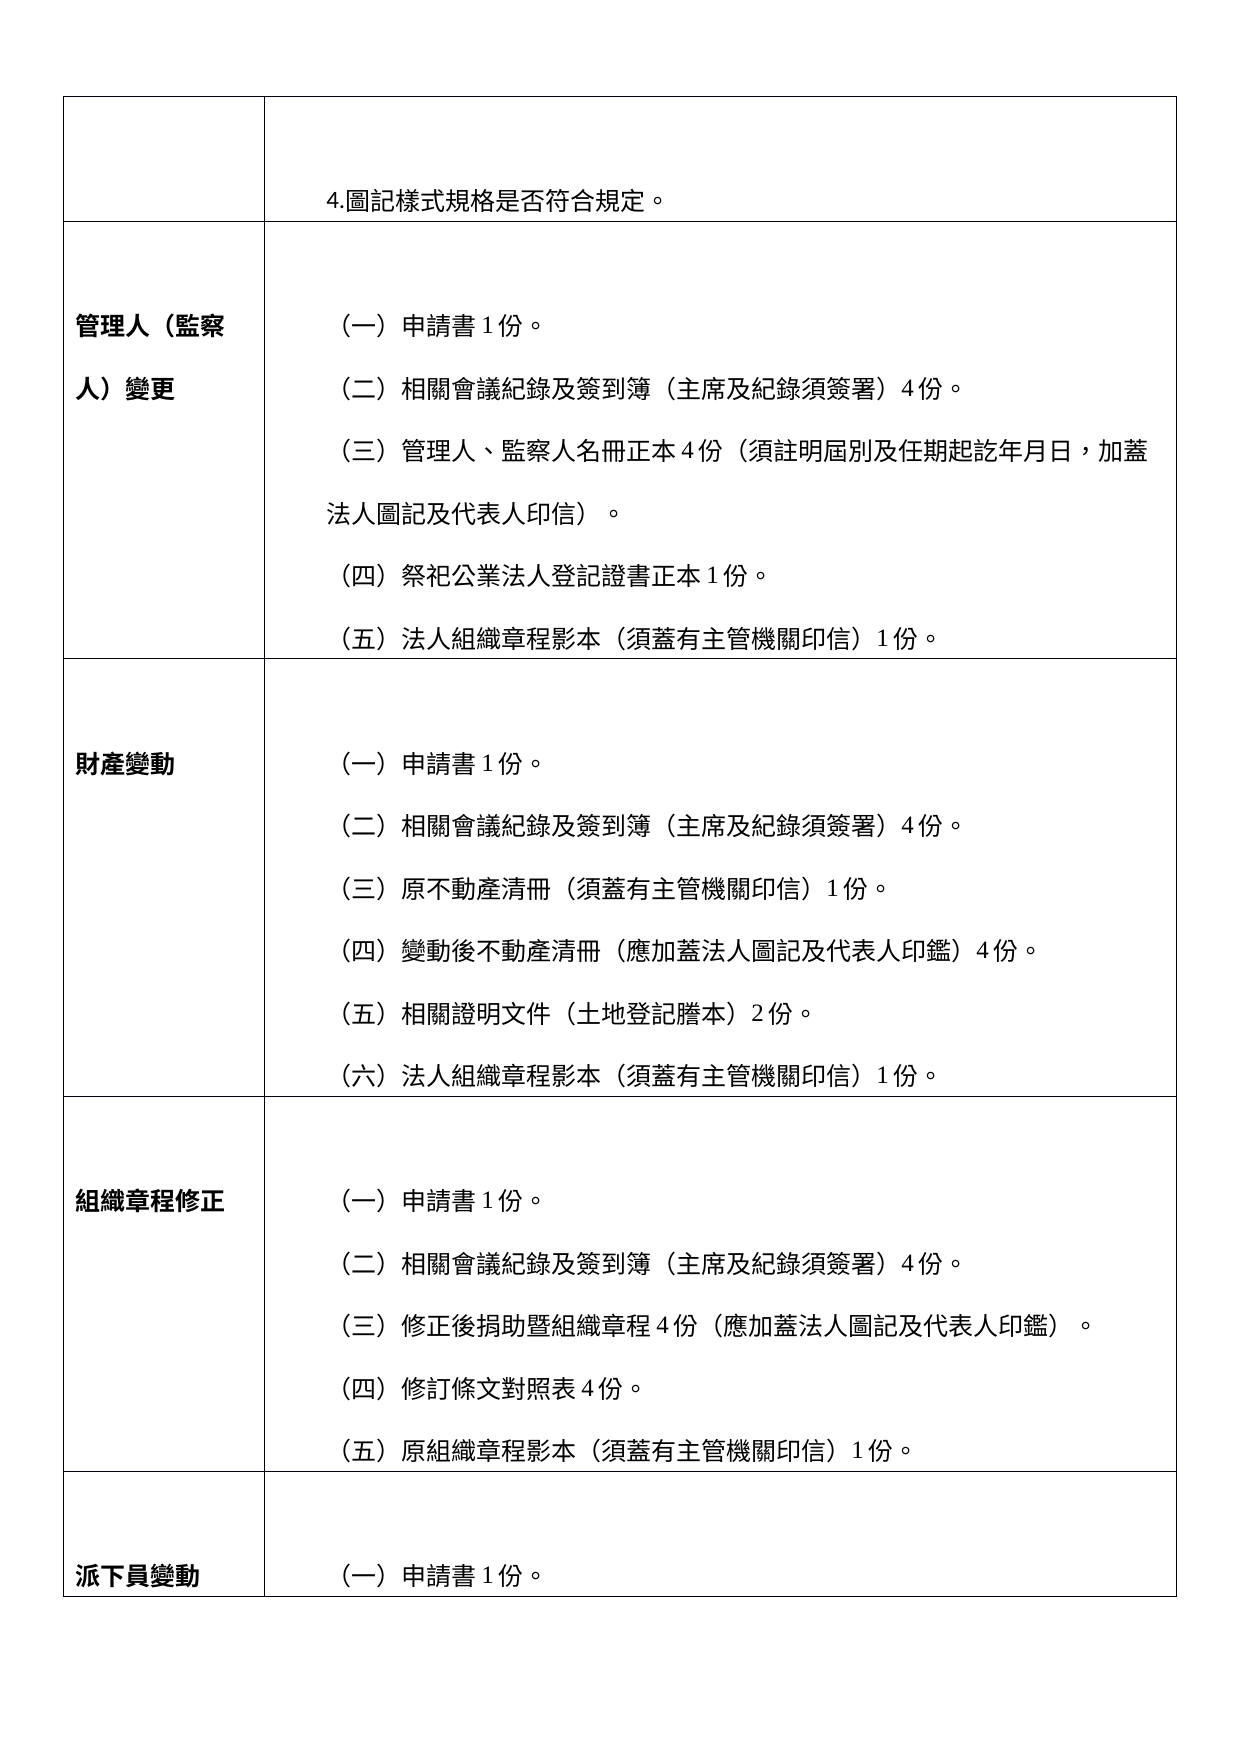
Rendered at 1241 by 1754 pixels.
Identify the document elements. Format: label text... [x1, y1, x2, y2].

table_cell 申請書1份。 相關會議紀錄及簽到簿（主席及紀錄須簽署）4份。 原不動產清冊（須蓋有主管機關印信）1份。 變動後不動產清冊（應加蓋法人圖記及代表人印鑑）4份。 相關證明文件（土地登記謄本）2份。 法人組織章程影本（須蓋有主管機關印信）1份。 [265, 659, 1176, 1096]
table_cell 管理人（監察人）變更 [64, 222, 264, 658]
table_cell 申請書1份。 相關會議紀錄及簽到簿（主席及紀錄須簽署）4份。 修正後捐助暨組織章程4份（應加蓋法人圖記及代表人印鑑）。 修訂條文對照表4份。 原組織章程影本（須蓋有主管機關印信）1份。 [265, 1097, 1176, 1471]
table_cell 財產變動 [64, 659, 264, 1096]
table_header [64, 97, 264, 221]
table_cell 申請書1份。 相關會議紀錄及簽到簿（主席及紀錄須簽署）4份。 派下現員名冊（應加蓋法人圖記及代表人印信）1份。 派下全員系統表（應加蓋法人圖記及代表人印信）1份。 變動部分派下員之戶籍謄本1份。 派下員變動部分之系統表（應加蓋法人圖記及代表人印信）4份。 派下員變動後現員名冊4份（應加蓋法人圖記及代表人印信）。 派下權拋棄書及拋棄人印鑑證明；無拋棄派下權者，免附。 祭祀公業法人登記證書正本1份。 原組織章程影本（須蓋有主管機關印信）1份。 [265, 1472, 1176, 1596]
table_header 申請書。 派下現員過半數之同意書。 法人沿革。 法人章程。 載明法人主事物所所在地之文件及所有權人同意書或稅籍證明；設有分事務所者，亦同。 管理人（監察人）備查公文影本及法人管理人（監察人）名冊。 公所核發之祭祀公業派下全員證明書。 （八）法人派下全員系統表。 （九）法人派下現員名冊。 （十）法人財產清冊。 （十一）法人圖記及管理人印鑑式。 ＊以上申請文件各需4份。 ＊請注意以下事項： 法人名稱是否符合規定。 章程內容應記載事項是否齊備。 該公業之財產是否全部列入財產清冊。 圖記樣式規格是否符合規定。 [265, 97, 1176, 221]
table_cell 組織章程修正 [64, 1097, 264, 1471]
table_cell 申請書1份。 相關會議紀錄及簽到簿（主席及紀錄須簽署）4份。 管理人、監察人名冊正本4份（須註明屆別及任期起訖年月日，加蓋法人圖記及代表人印信）。 祭祀公業法人登記證書正本1份。 法人組織章程影本（須蓋有主管機關印信）1份。 [265, 222, 1176, 658]
table_cell 派下員變動 [64, 1472, 264, 1596]
